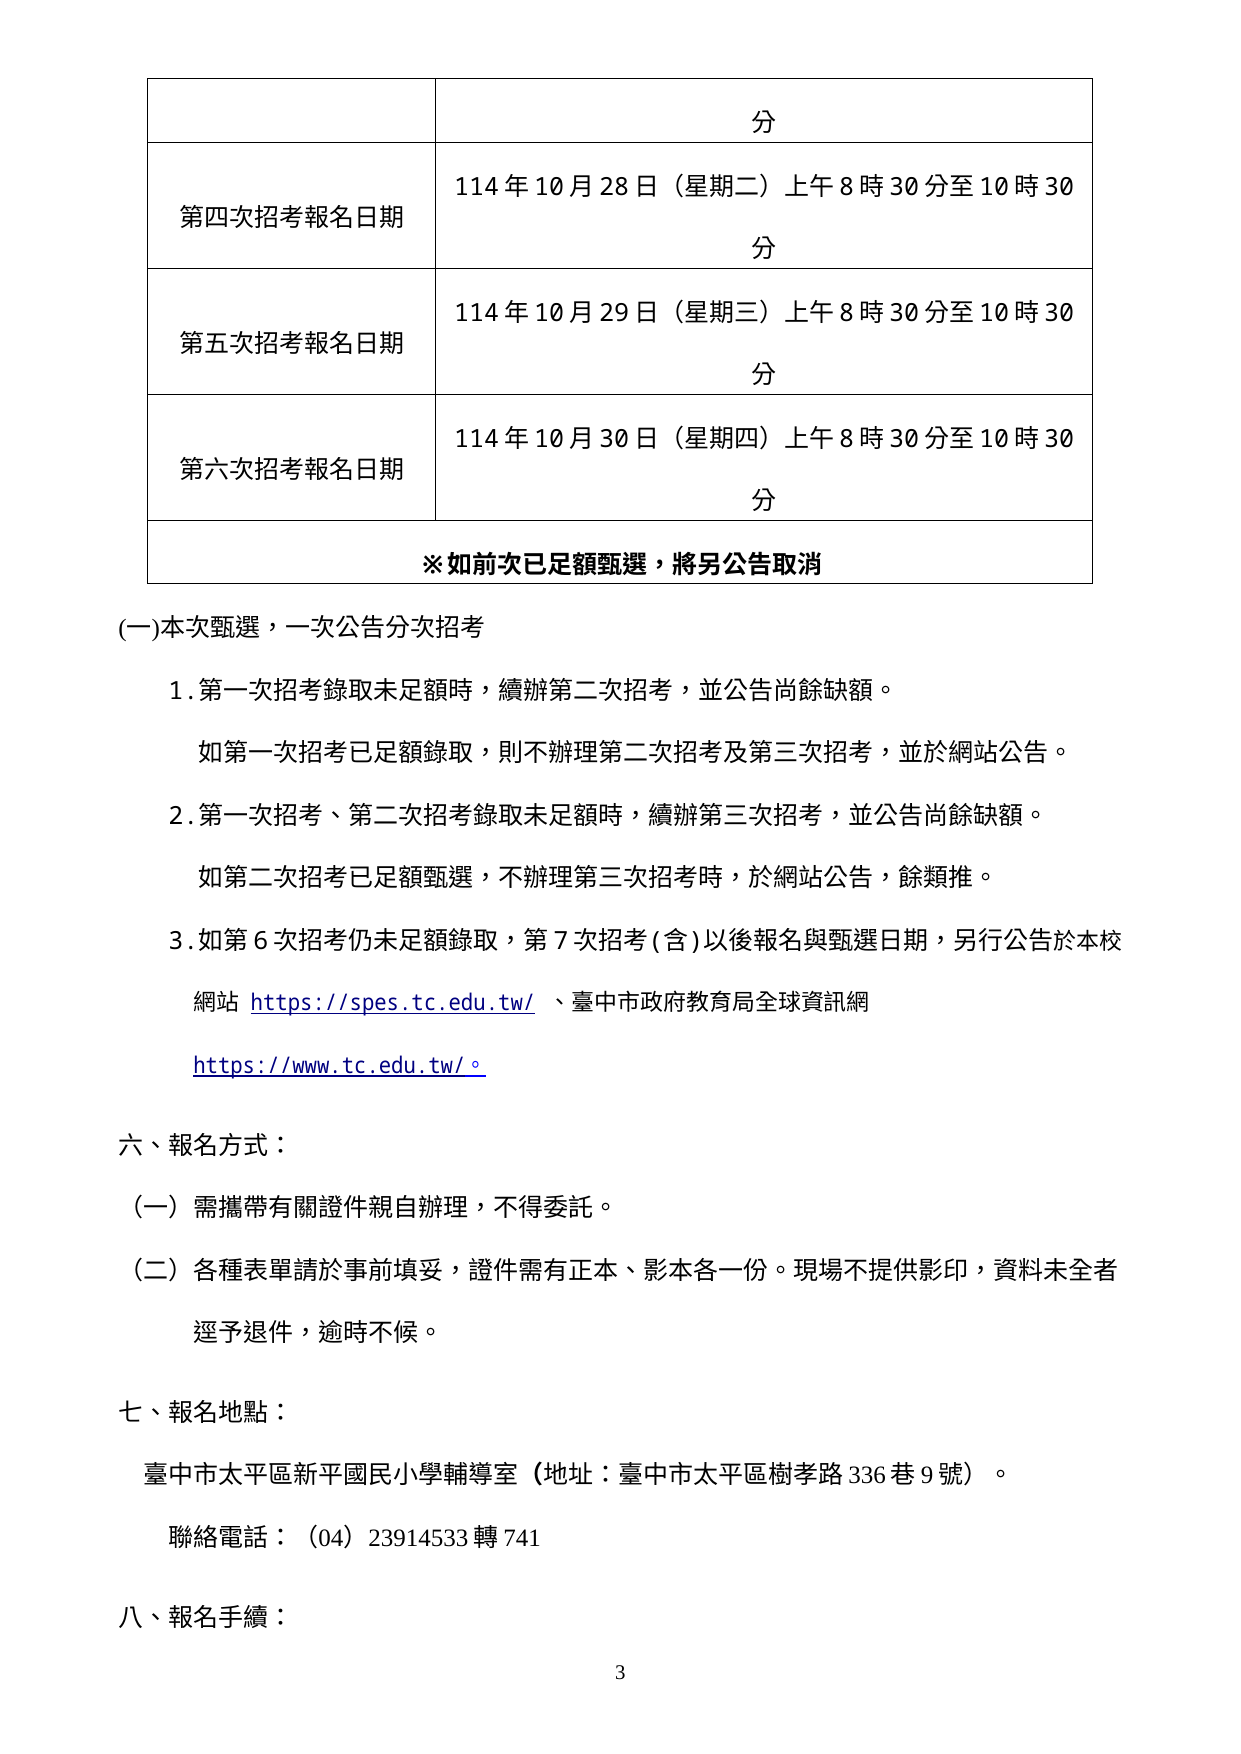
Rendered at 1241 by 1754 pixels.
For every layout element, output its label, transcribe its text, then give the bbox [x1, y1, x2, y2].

text (一)本次甄選，一次公告分次招考 [118, 584, 1122, 647]
table_cell 114年10月28日（星期二）上午8時30分至10時30分 [436, 143, 1092, 268]
text 3.如第6次招考仍未足額錄取，第7次招考(含)以後報名與甄選日期，另行公告於本校網站 https://spes.tc.edu.tw/ 、臺中市政府教育局全球資訊網 https://www.tc.edu.tw/。 [168, 897, 1122, 1084]
text 如第一次招考已足額錄取，則不辦理第二次招考及第三次招考，並於網站公告。 [168, 709, 1122, 772]
table_cell ※如前次已足額甄選，將另公告取消 [148, 521, 1092, 583]
table_cell 第六次招考報名日期 [148, 395, 435, 520]
text 臺中市太平區新平國民小學輔導室（地址：臺中市太平區樹孝路336巷9號）。 [118, 1431, 1122, 1494]
text 1.第一次招考錄取未足額時，續辦第二次招考，並公告尚餘缺額。 [168, 647, 1122, 709]
table_cell 114年10月30日（星期四）上午8時30分至10時30分 [436, 395, 1092, 520]
table_cell 114年10月29日（星期三）上午8時30分至10時30分 [436, 269, 1092, 394]
text 聯絡電話：（04）23914533轉741 [118, 1494, 1122, 1556]
text 八、報名手續： [118, 1574, 1122, 1636]
text 六、報名方式： [118, 1102, 1122, 1164]
table_cell 分 [436, 79, 1092, 142]
text 2.第一次招考、第二次招考錄取未足額時，續辦第三次招考，並公告尚餘缺額。 [168, 772, 1122, 834]
table_cell [148, 79, 435, 142]
text （二）各種表單請於事前填妥，證件需有正本、影本各一份。現場不提供影印，資料未全者逕予退件，逾時不候。 [118, 1227, 1122, 1352]
table_cell 第四次招考報名日期 [148, 143, 435, 268]
text （一）需攜帶有關證件親自辦理，不得委託。 [118, 1164, 1122, 1227]
table_cell 第五次招考報名日期 [148, 269, 435, 394]
text 七、報名地點： [118, 1369, 1122, 1431]
text 如第二次招考已足額甄選，不辦理第三次招考時，於網站公告，餘類推。 [168, 834, 1122, 897]
